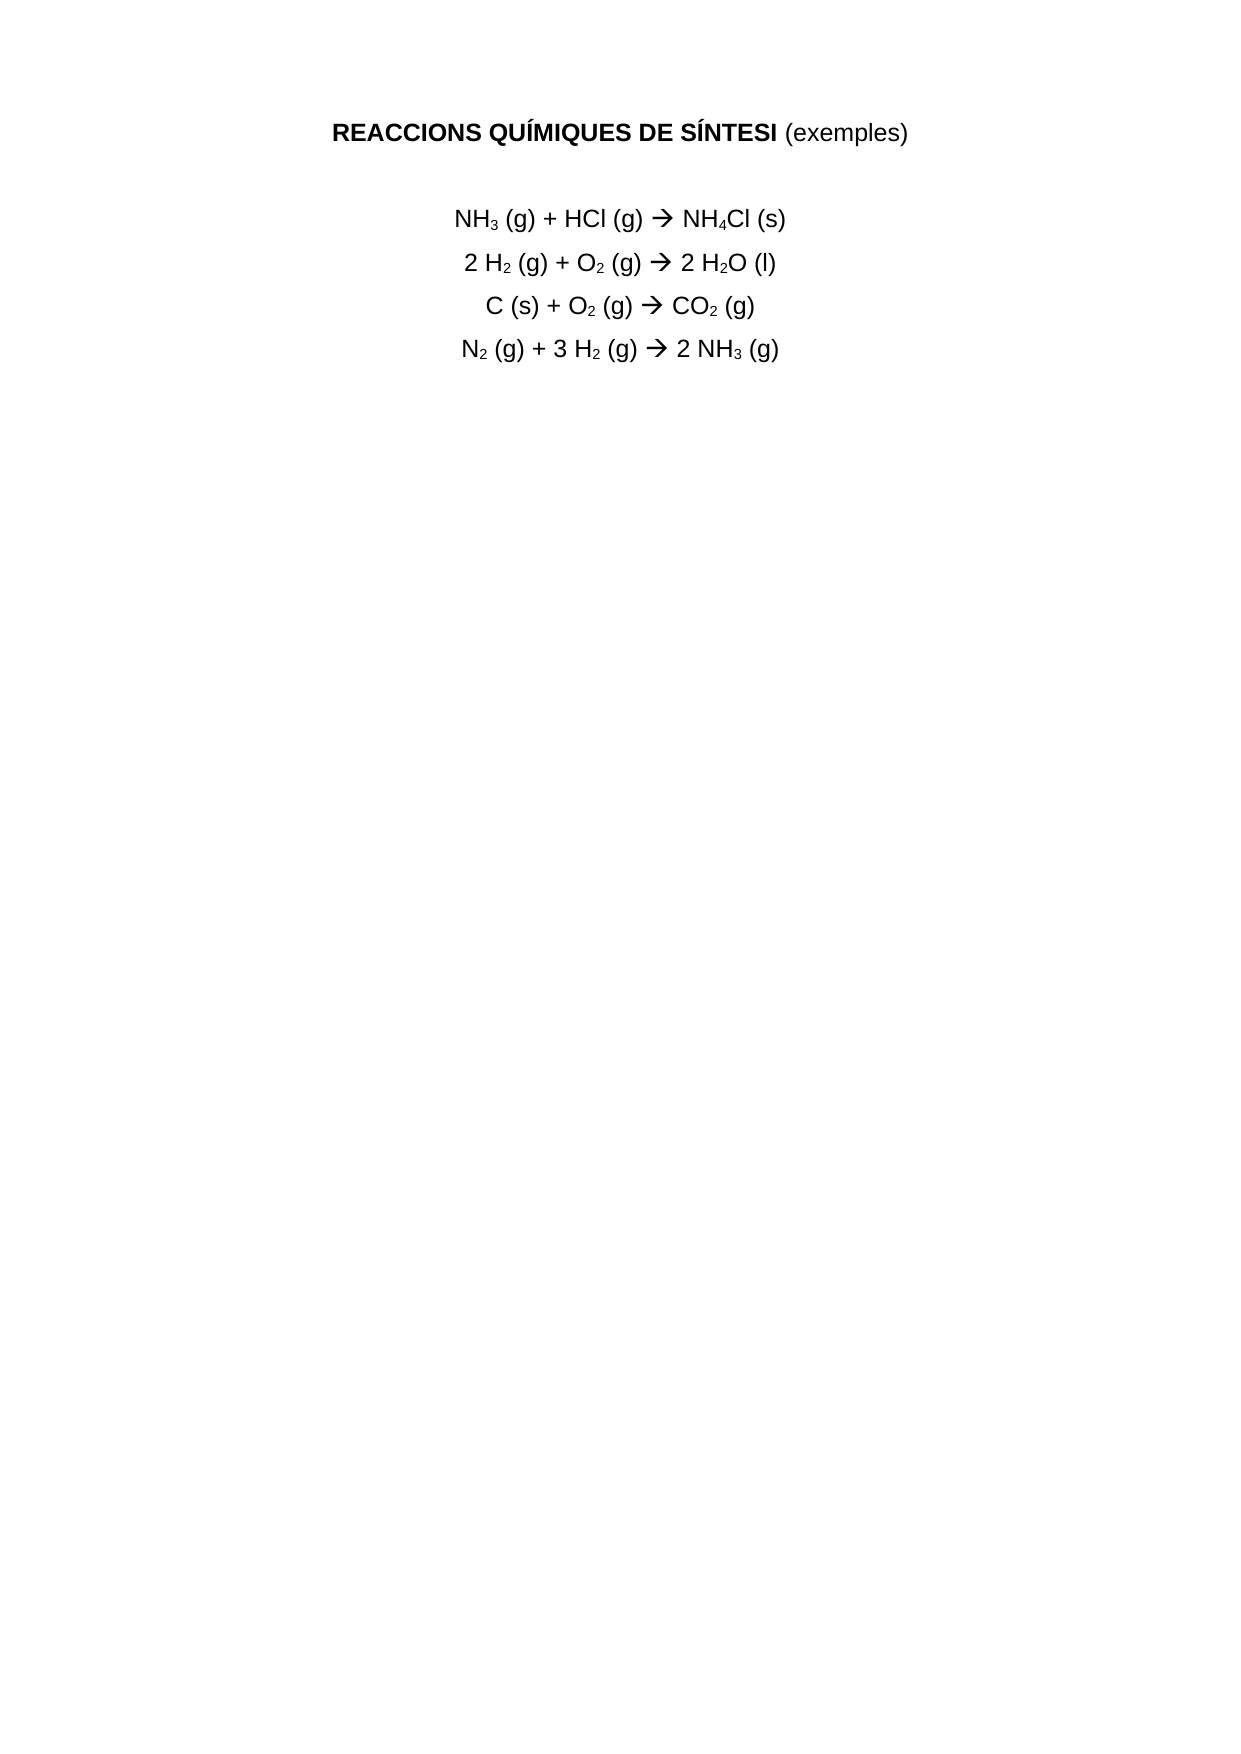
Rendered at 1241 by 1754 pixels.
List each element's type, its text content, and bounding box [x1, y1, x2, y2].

text N2 (g) + 3 H2 (g)  2 NH3 (g) [118, 334, 1122, 363]
text NH3 (g) + HCl (g)  NH4Cl (s) [118, 204, 1122, 233]
text 2 H2 (g) + O2 (g)  2 H2O (l) [118, 248, 1122, 276]
text C (s) + O2 (g)  CO2 (g) [118, 291, 1122, 320]
text REACCIONS QUÍMIQUES DE SÍNTESI (exemples) [118, 118, 1122, 147]
